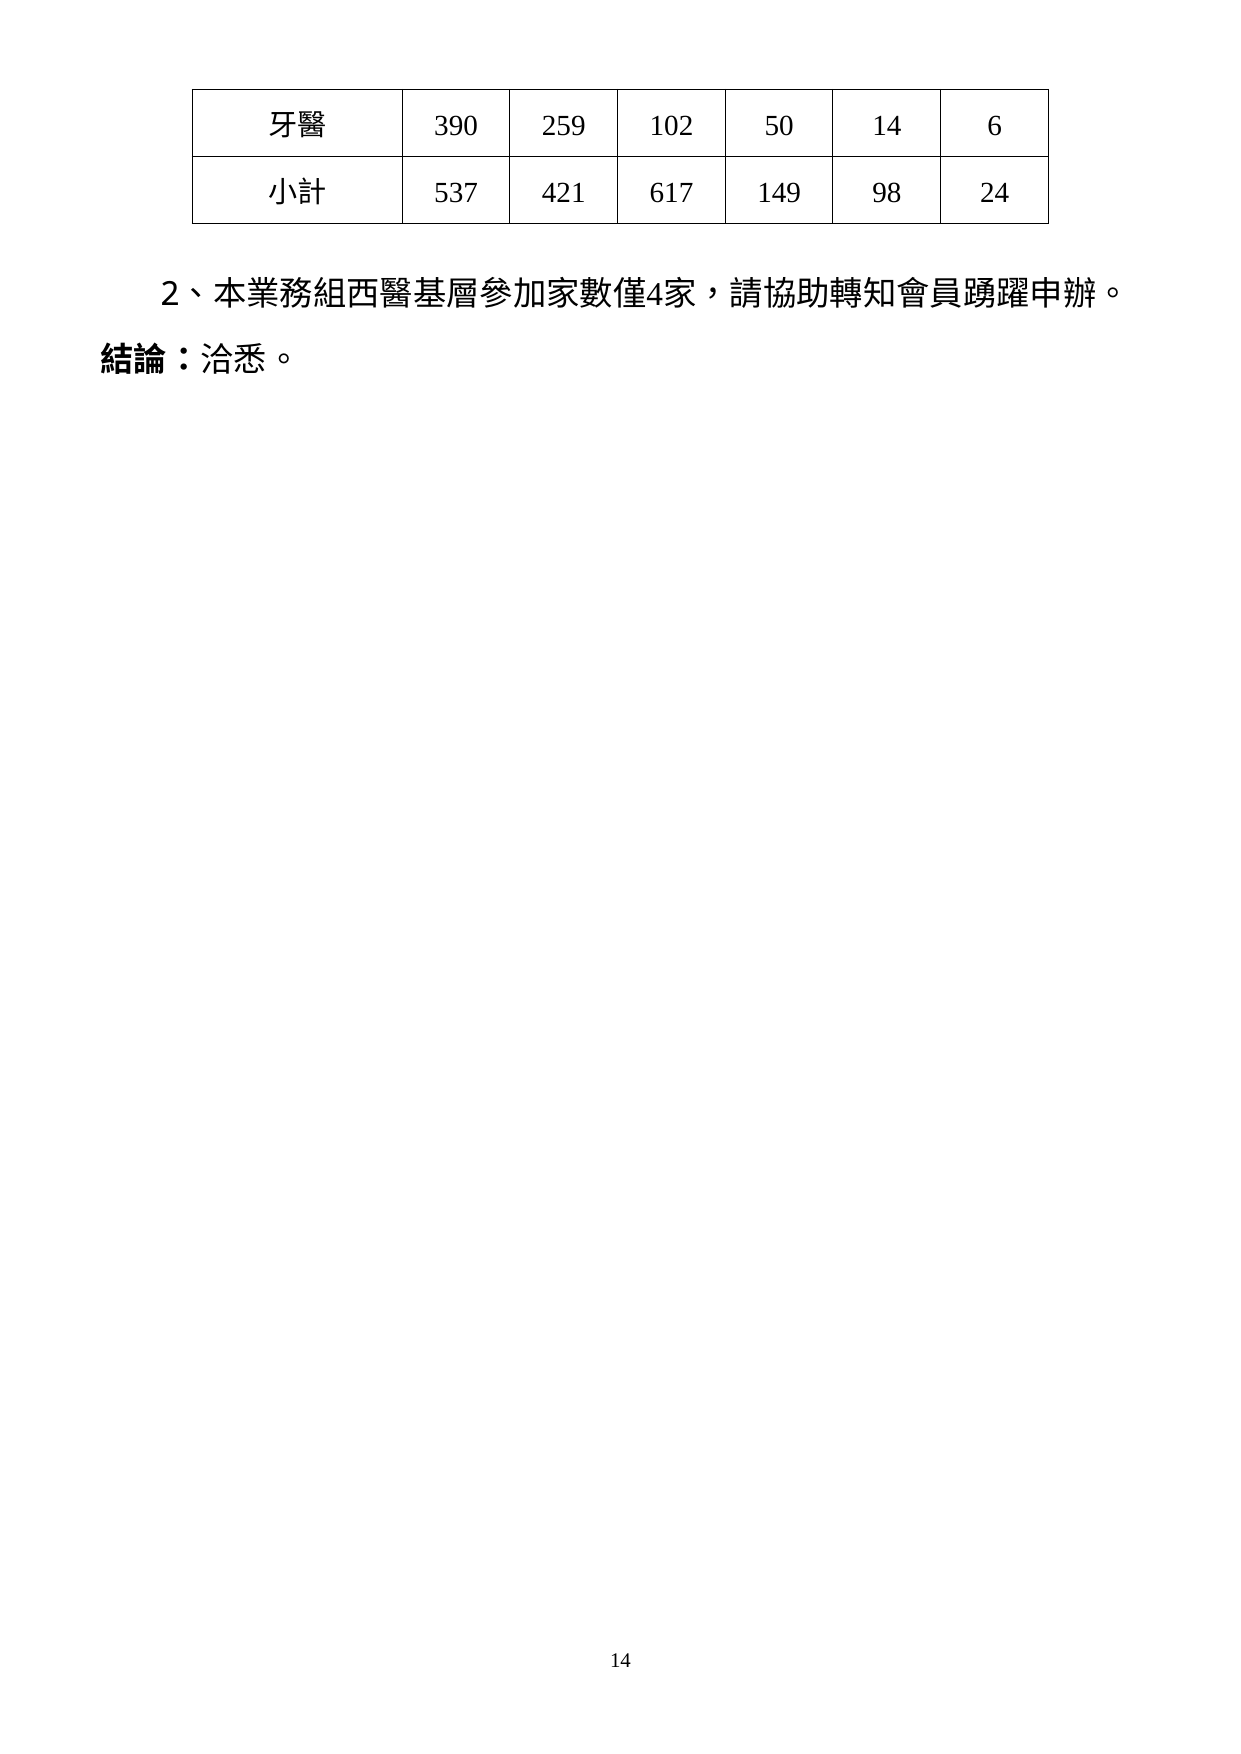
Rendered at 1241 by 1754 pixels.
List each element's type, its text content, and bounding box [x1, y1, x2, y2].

table_cell 259 [510, 90, 617, 156]
table_cell 617 [618, 157, 725, 223]
table_cell 149 [726, 157, 832, 223]
table_cell 牙醫 [193, 90, 402, 156]
table_cell 24 [941, 157, 1048, 223]
table_cell 6 [941, 90, 1048, 156]
table_cell 小計 [193, 157, 402, 223]
text 結論：洽悉。 [100, 328, 1140, 382]
list 本業務組西醫基層參加家數僅4家，請協助轉知會員踴躍申辦。 [159, 262, 1140, 316]
table_cell 421 [510, 157, 617, 223]
table_cell 98 [833, 157, 940, 223]
table_cell 14 [833, 90, 940, 156]
table_cell 390 [403, 90, 509, 156]
table_cell 102 [618, 90, 725, 156]
table_cell 537 [403, 157, 509, 223]
table_cell 50 [726, 90, 832, 156]
